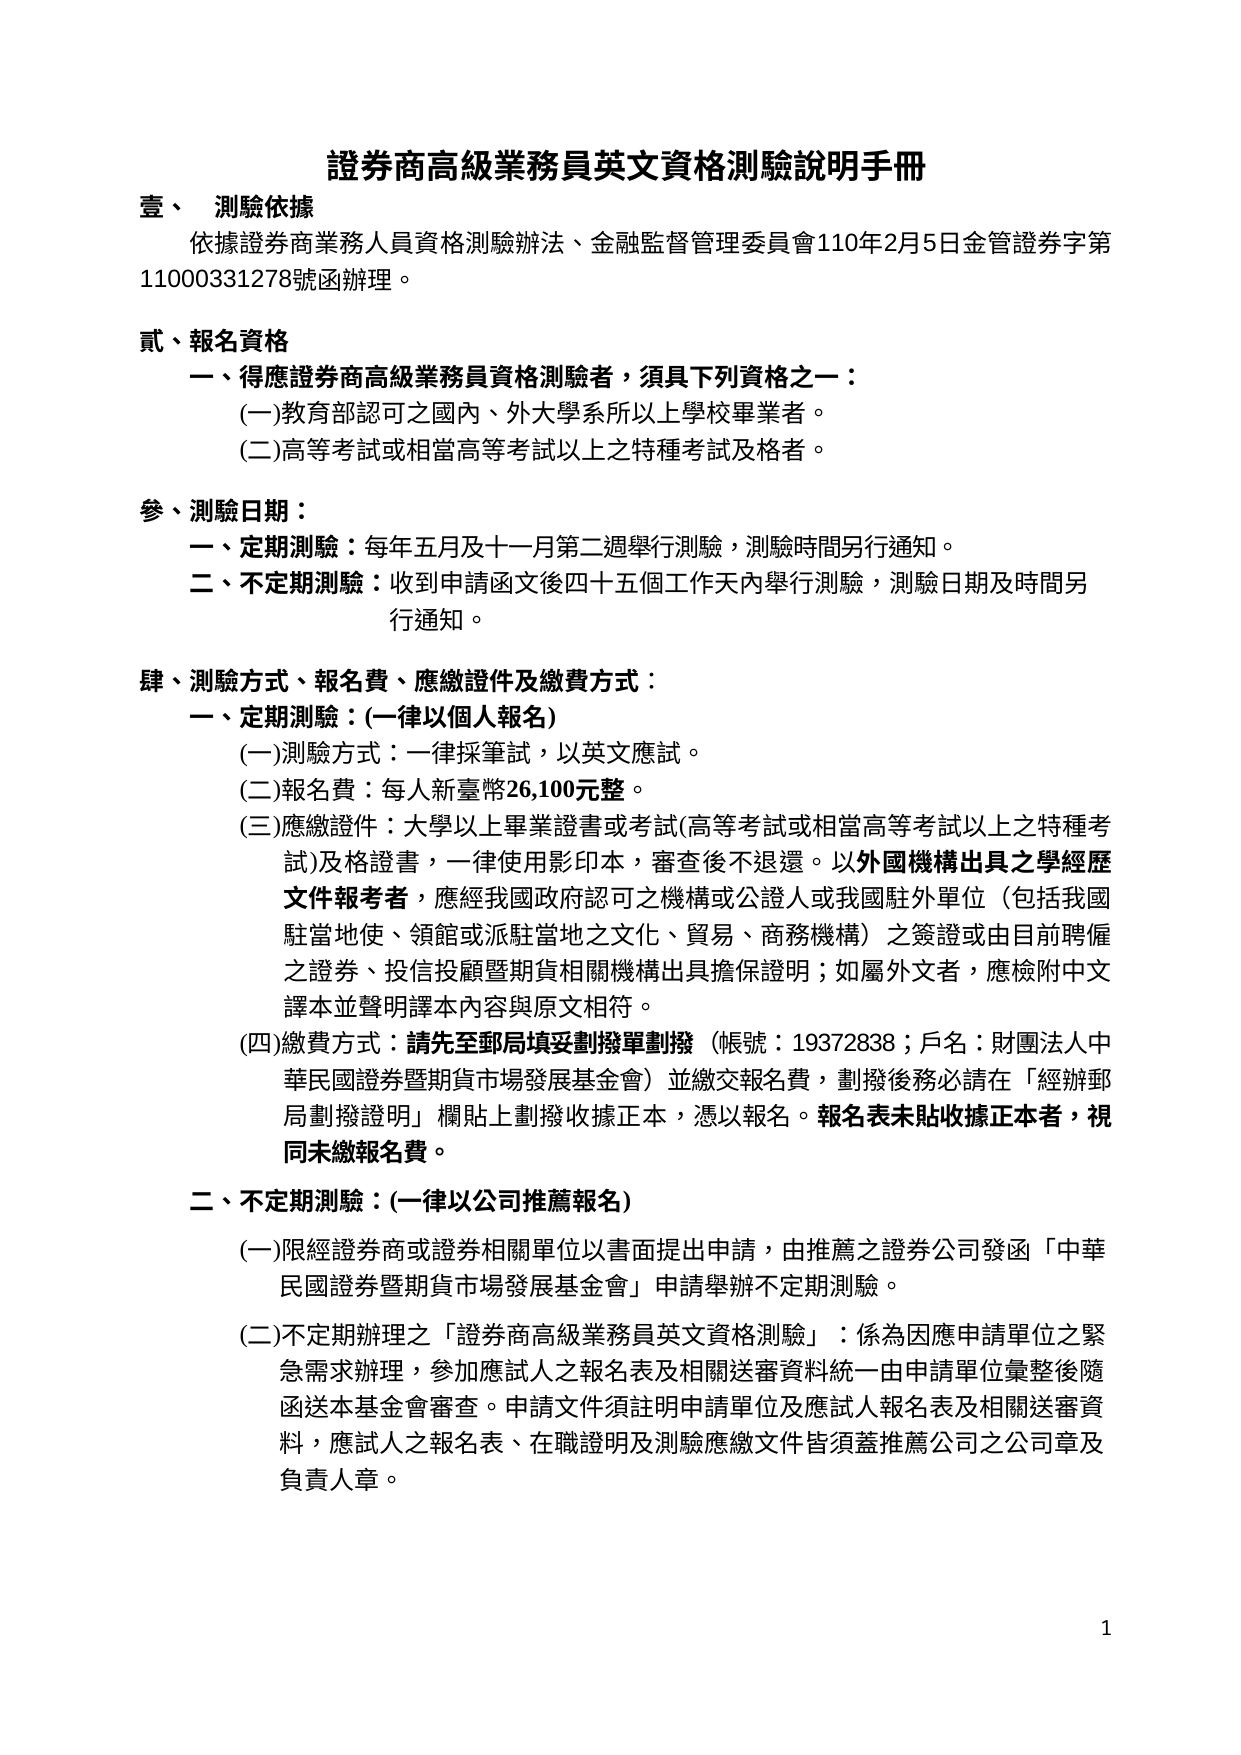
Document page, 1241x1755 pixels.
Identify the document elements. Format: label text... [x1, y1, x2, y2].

text 一、得應證券商高級業務員資格測驗者，須具下列資格之一： [164, 358, 1112, 394]
text 貳、報名資格 [139, 321, 1112, 358]
text 一、定期測驗：(一律以個人報名) [189, 698, 1112, 734]
text (二)報名費：每人新臺幣26,100元整。 [239, 770, 1112, 806]
text (四)繳費方式：請先至郵局填妥劃撥單劃撥（帳號：19372838；戶名：財團法人中華民國證券暨期貨市場發展基金會）並繳交報名費，劃撥後務必請在「經辦郵局劃撥證明」欄貼上劃撥收據正本，憑以報名。報名表未貼收據正本者，視同未繳報名費。 [239, 1024, 1112, 1169]
list 測驗依據 [139, 188, 1112, 224]
text (一)教育部認可之國內、外大學系所以上學校畢業者。 [227, 394, 1112, 430]
text 二、不定期測驗：(一律以公司推薦報名) [164, 1181, 1112, 1218]
text (二)高等考試或相當高等考試以上之特種考試及格者。 [227, 430, 1112, 466]
text 參、測驗日期： [139, 491, 1112, 528]
text 證券商高級業務員英文資格測驗說明手冊 [139, 139, 1114, 188]
text 一、定期測驗：每年五月及十一月第二週舉行測驗，測驗時間另行通知。 [189, 528, 1112, 564]
text 依據證券商業務人員資格測驗辦法、金融監督管理委員會110年2月5日金管證券字第11000331278號函辦理。 [139, 224, 1112, 296]
text (三)應繳證件：大學以上畢業證書或考試(高等考試或相當高等考試以上之特種考試)及格證書，一律使用影印本，審查後不退還。以外國機構出具之學經歷文件報考者，應經我國政府認可之機構或公證人或我國駐外單位（包括我國駐當地使、領館或派駐當地之文化、貿易、商務機構）之簽證或由目前聘僱之證券、投信投顧暨期貨相關機構出具擔保證明；如屬外文者，應檢附中文譯本並聲明譯本內容與原文相符。 [239, 806, 1112, 1024]
text (二)不定期辦理之「證券商高級業務員英文資格測驗」：係為因應申請單位之緊急需求辦理，參加應試人之報名表及相關送審資料統一由申請單位彙整後隨函送本基金會審查。申請文件須註明申請單位及應試人報名表及相關送審資料，應試人之報名表、在職證明及測驗應繳文件皆須蓋推薦公司之公司章及負責人章。 [239, 1315, 1112, 1496]
text (一)測驗方式：一律採筆試，以英文應試。 [239, 734, 1112, 770]
text 二、不定期測驗：收到申請函文後四十五個工作天內舉行測驗，測驗日期及時間另行通知。 [189, 564, 1112, 636]
text (一)限經證券商或證券相關單位以書面提出申請，由推薦之證券公司發函「中華民國證券暨期貨市場發展基金會」申請舉辦不定期測驗。 [239, 1230, 1112, 1303]
text 肆、測驗方式、報名費、應繳證件及繳費方式： [139, 661, 1112, 698]
